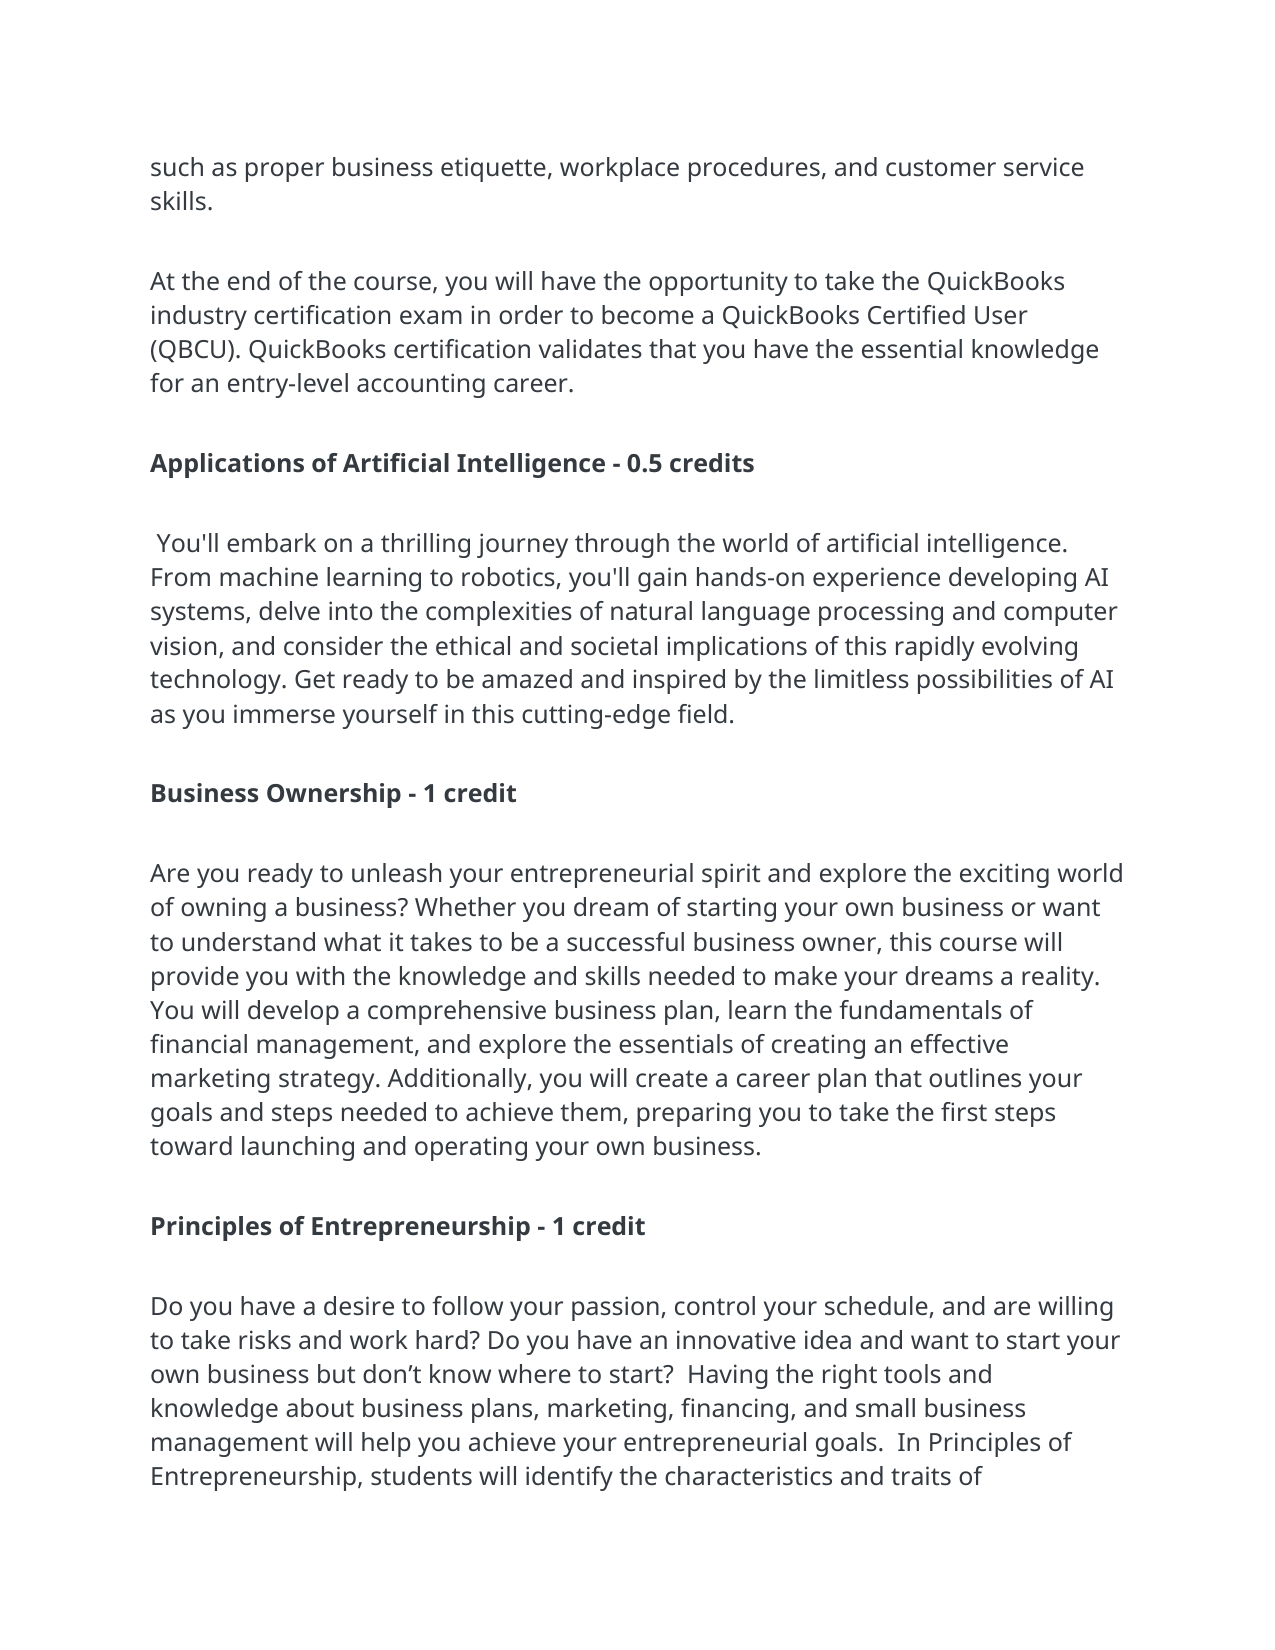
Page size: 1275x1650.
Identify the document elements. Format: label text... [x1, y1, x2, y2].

text such as proper business etiquette, workplace procedures, and customer service skills. [150, 150, 1125, 218]
text Principles of Entrepreneurship - 1 credit [150, 1208, 1125, 1242]
text Business Ownership - 1 credit [150, 776, 1125, 810]
text Do you have a desire to follow your passion, control your schedule, and are willing to take risks and work hard? Do you have an innovative idea and want to start your own business but don’t know where to start? Having the right tools and knowledge about business plans, marketing, financing, and small business management will help you achieve your entrepreneurial goals. In Principles of Entrepreneurship, students will identify the characteristics and traits of [150, 1288, 1125, 1493]
text At the end of the course, you will have the opportunity to take the QuickBooks industry certification exam in order to become a QuickBooks Certified User (QBCU). QuickBooks certification validates that you have the essential knowledge for an entry-level accounting career. [150, 264, 1125, 400]
text Are you ready to unleash your entrepreneurial spirit and explore the exciting world of owning a business? Whether you dream of starting your own business or want to understand what it takes to be a successful business owner, this course will provide you with the knowledge and skills needed to make your dreams a reality. You will develop a comprehensive business plan, learn the fundamentals of financial management, and explore the essentials of creating an effective marketing strategy. Additionally, you will create a career plan that outlines your goals and steps needed to achieve them, preparing you to take the first steps toward launching and operating your own business. [150, 856, 1125, 1163]
text Applications of Artificial Intelligence - 0.5 credits [150, 446, 1125, 480]
text You'll embark on a thrilling journey through the world of artificial intelligence. From machine learning to robotics, you'll gain hands-on experience developing AI systems, delve into the complexities of natural language processing and computer vision, and consider the ethical and societal implications of this rapidly evolving technology. Get ready to be amazed and inspired by the limitless possibilities of AI as you immerse yourself in this cutting-edge field. [150, 526, 1125, 730]
